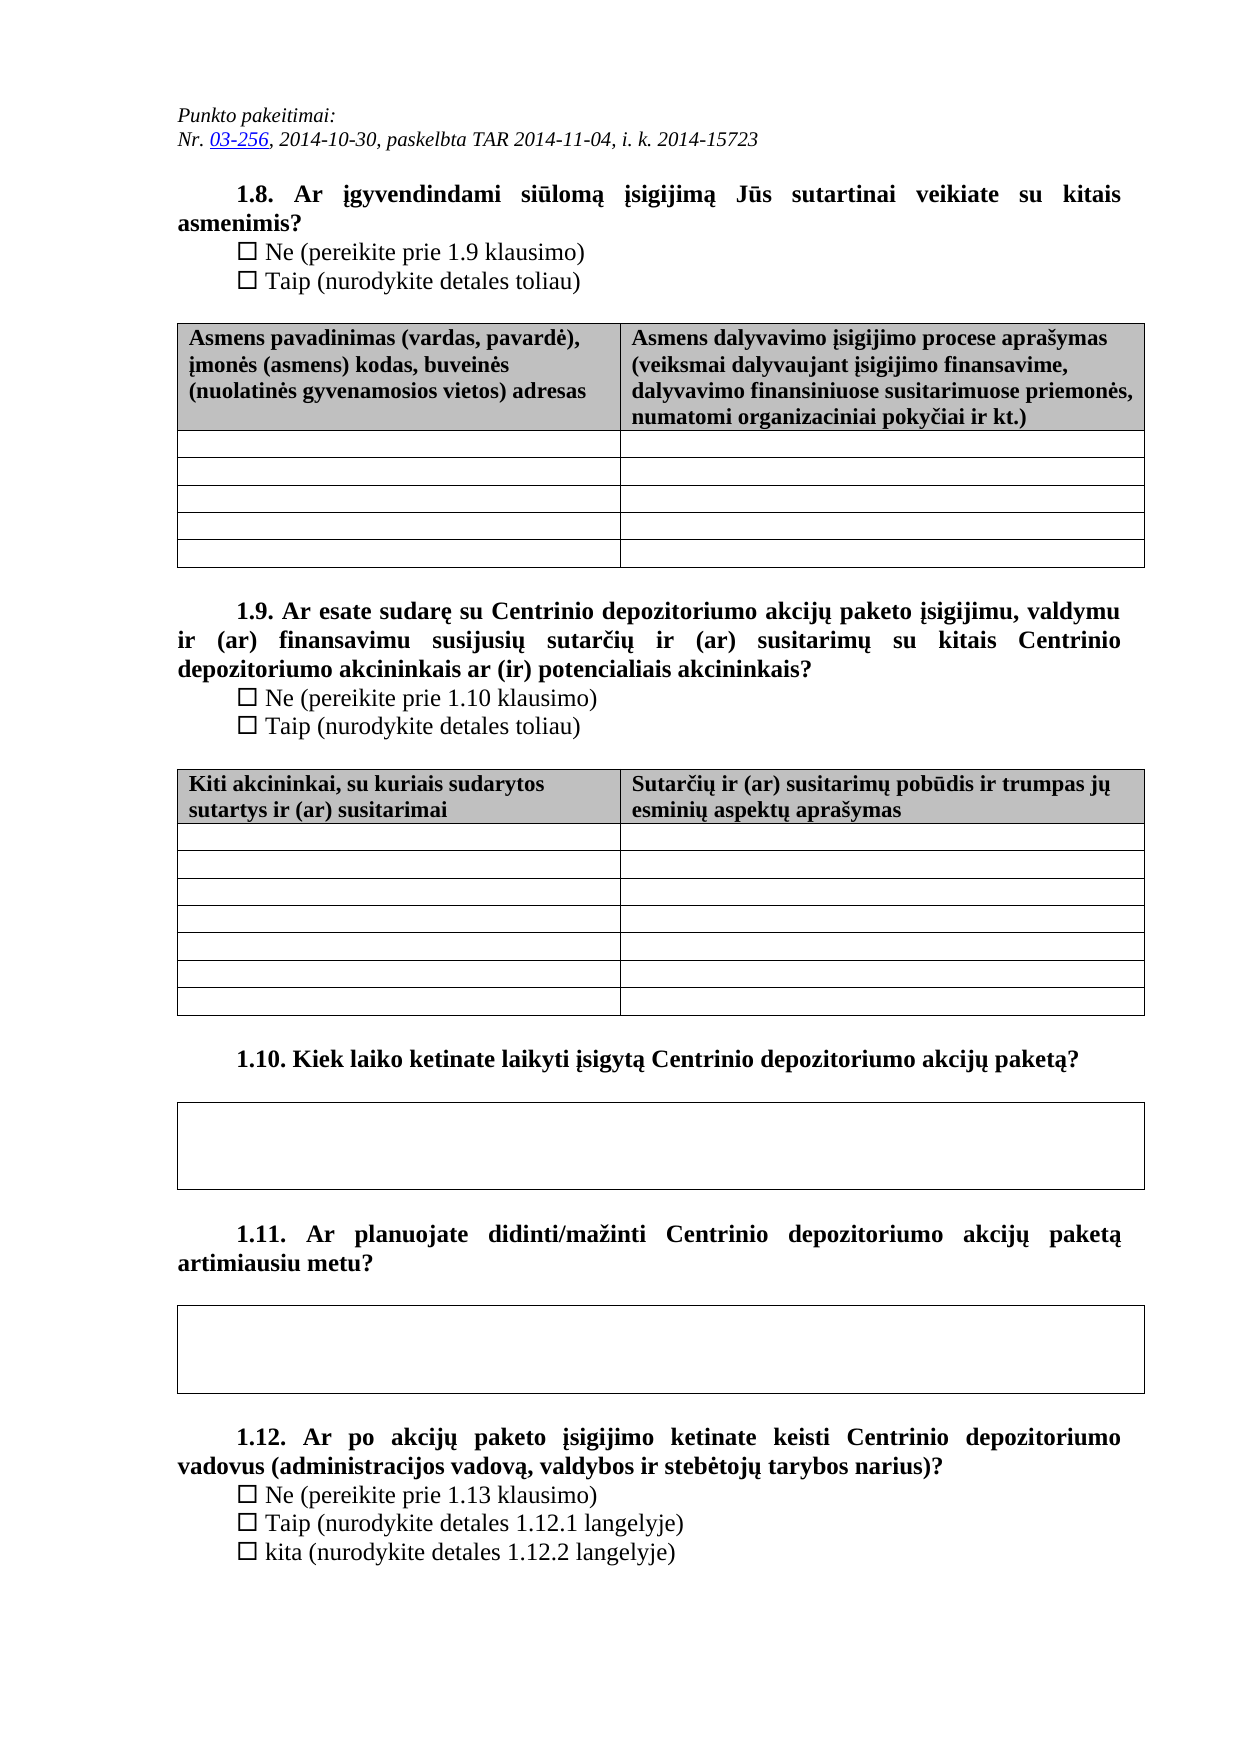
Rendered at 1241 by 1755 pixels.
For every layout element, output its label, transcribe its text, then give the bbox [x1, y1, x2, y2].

table_cell [621, 961, 1144, 987]
text 1.11. Ar planuojate didinti/mažinti Centrinio depozitoriumo akcijų paketą artimiausiu metu? [177, 1219, 1122, 1276]
table_cell [178, 458, 620, 484]
text [] Ne (pereikite prie 1.9 klausimo) [177, 237, 1122, 266]
text [] Taip (nurodykite detales toliau) [177, 266, 1122, 294]
text [] kita (nurodykite detales 1.12.2 langelyje) [177, 1537, 1122, 1566]
table_cell [178, 540, 620, 567]
text [] Ne (pereikite prie 1.13 klausimo) [177, 1480, 1122, 1508]
table_cell [178, 933, 620, 960]
text 1.12. Ar po akcijų paketo įsigijimo ketinate keisti Centrinio depozitoriumo vadovus (administracijos vadovą, valdybos ir stebėtojų tarybos narius)? [177, 1422, 1122, 1480]
table_cell [621, 879, 1144, 905]
table_cell [621, 540, 1144, 567]
table_cell [178, 961, 620, 987]
table_cell [178, 906, 620, 932]
table_header Asmens dalyvavimo įsigijimo procese aprašymas (veiksmai dalyvaujant įsigijimo finansavime, dalyvavimo finansiniuose susitarimuose priemonės, numatomi organizaciniai pokyčiai ir kt.) [621, 324, 1144, 430]
table_cell [621, 458, 1144, 484]
table_header [178, 1103, 1144, 1189]
table_cell [621, 906, 1144, 932]
text Punkto pakeitimai: [177, 103, 1122, 127]
table_header Asmens pavadinimas (vardas, pavardė), įmonės (asmens) kodas, buveinės (nuolatinės gyvenamosios vietos) adresas [178, 324, 620, 430]
table_cell [621, 824, 1144, 850]
table_cell [178, 431, 620, 457]
table_cell [178, 851, 620, 877]
table_cell [621, 431, 1144, 457]
table_cell [178, 879, 620, 905]
table_header Kiti akcininkai, su kuriais sudarytos sutartys ir (ar) susitarimai [178, 770, 620, 823]
text 1.10. Kiek laiko ketinate laikyti įsigytą Centrinio depozitoriumo akcijų paketą? [177, 1044, 1122, 1073]
text Nr. 03-256, 2014-10-30, paskelbta TAR 2014-11-04, i. k. 2014-15723 [177, 127, 1122, 151]
table_cell [178, 486, 620, 512]
text 1.9. Ar esate sudarę su Centrinio depozitoriumo akcijų paketo įsigijimu, valdymu ir (ar) finansavimu susijusių sutarčių ir (ar) susitarimų su kitais Centrinio depozitoriumo akcininkais ar (ir) potencialiais akcininkais? [177, 596, 1122, 683]
table_cell [621, 486, 1144, 512]
table_cell [621, 513, 1144, 539]
table_cell [621, 851, 1144, 877]
table_header Sutarčių ir (ar) susitarimų pobūdis ir trumpas jų esminių aspektų aprašymas [621, 770, 1144, 823]
text [] Taip (nurodykite detales toliau) [177, 711, 1122, 740]
table_header [178, 1306, 1144, 1392]
table_cell [621, 988, 1144, 1014]
table_cell [178, 988, 620, 1014]
text 1.8. Ar įgyvendindami siūlomą įsigijimą Jūs sutartinai veikiate su kitais asmenimis? [177, 179, 1122, 237]
text [] Ne (pereikite prie 1.10 klausimo) [177, 683, 1122, 711]
text [] Taip (nurodykite detales 1.12.1 langelyje) [177, 1508, 1122, 1537]
table_cell [178, 513, 620, 539]
table_cell [621, 933, 1144, 960]
table_cell [178, 824, 620, 850]
